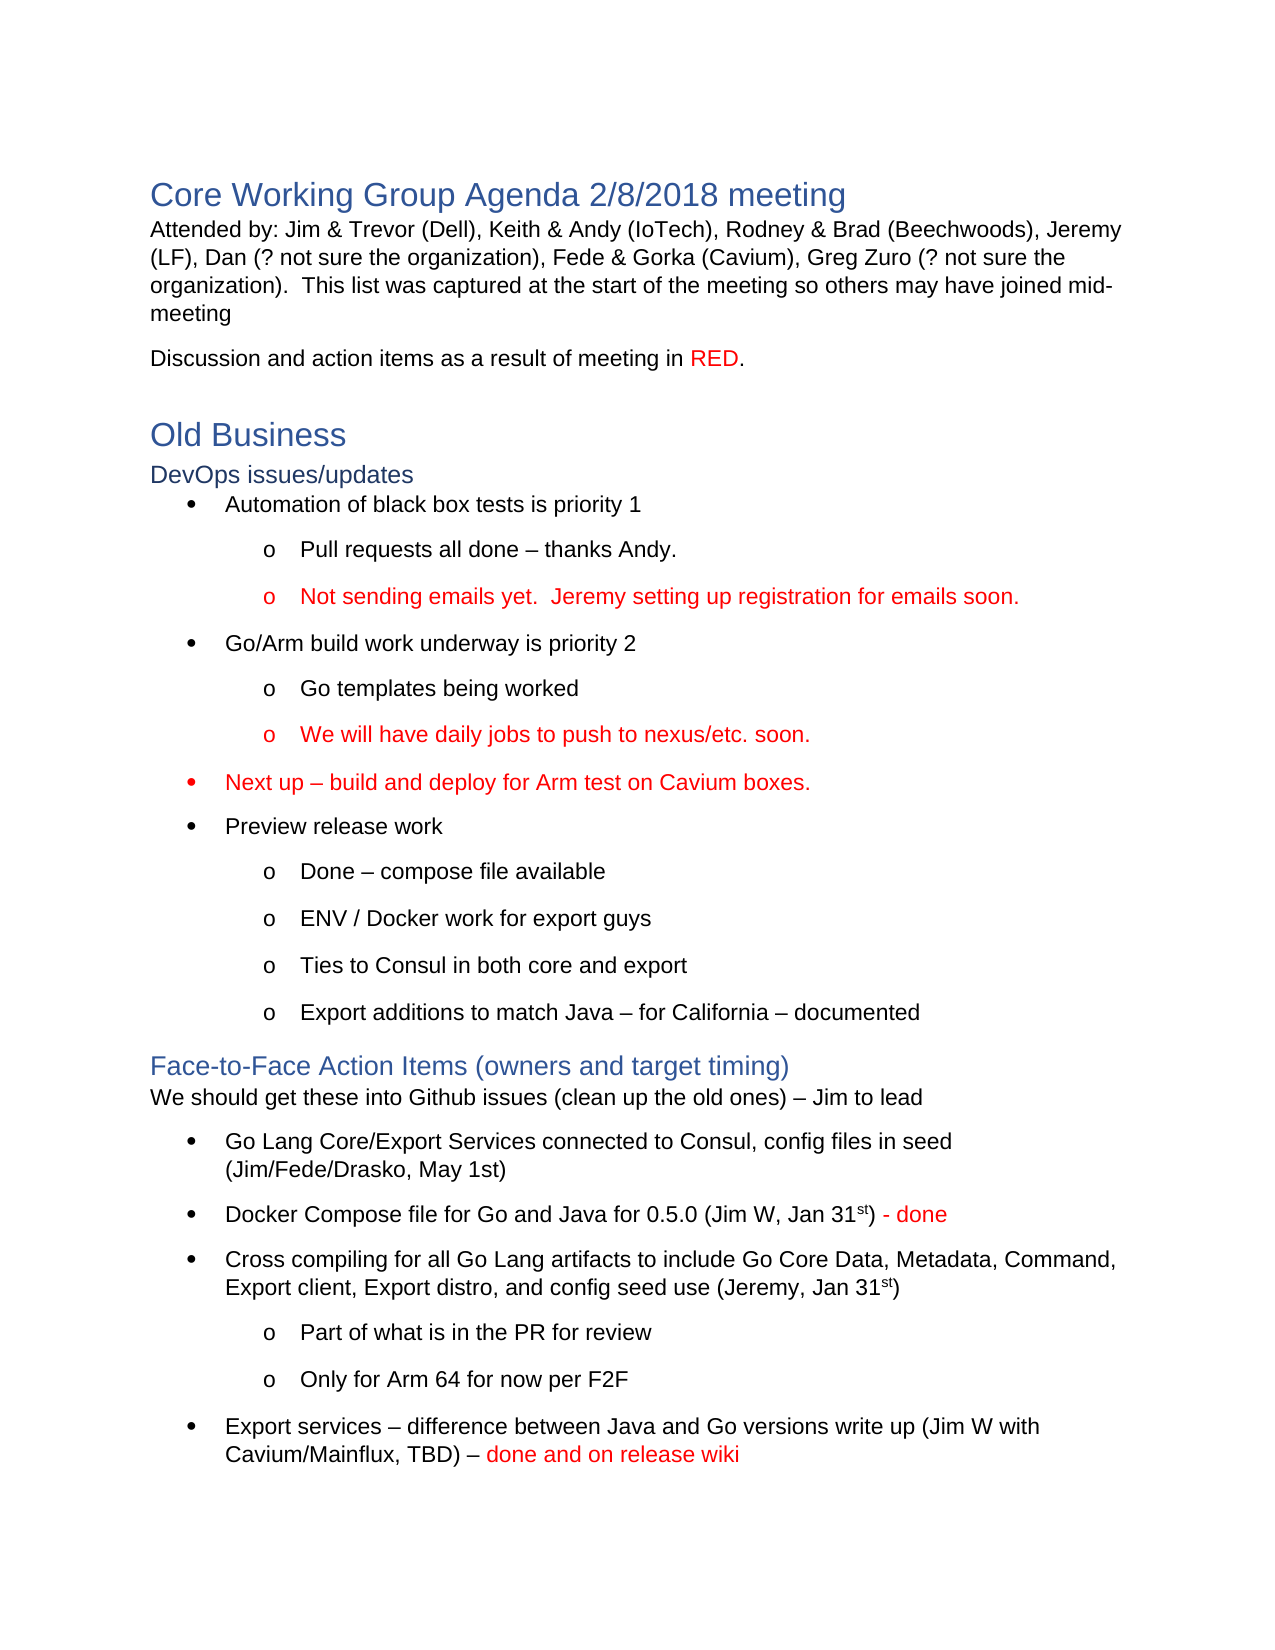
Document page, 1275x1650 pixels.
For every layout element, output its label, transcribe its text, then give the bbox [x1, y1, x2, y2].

list We will have daily jobs to push to nexus/etc. soon. [262, 721, 1125, 750]
list Next up – build and deploy for Arm test on Cavium boxes. [187, 768, 1125, 795]
list Not sending emails yet. Jeremy setting up registration for emails soon. [262, 583, 1125, 611]
text We should get these into Github issues (clean up the old ones) – Jim to lead [150, 1083, 1125, 1110]
list Only for Arm 64 for now per F2F [262, 1366, 1125, 1394]
list Go Lang Core/Export Services connected to Consul, config files in seed (Jim/Fede/Drasko, May 1st) [187, 1128, 1125, 1183]
list Pull requests all done – thanks Andy. [262, 536, 1125, 564]
list ENV / Docker work for export guys [262, 905, 1125, 933]
text Attended by: Jim & Trevor (Dell), Keith & Andy (IoTech), Rodney & Brad (Beechwoods), Jeremy (LF), Dan (? not sure the organization), Fede & Gorka (Cavium), Greg Zuro (? not sure the organization). This list was captured at the start of the meeting so others may have joined mid-meeting [150, 216, 1125, 327]
list Preview release work [187, 813, 1125, 839]
subtitle Old Business [150, 415, 1125, 453]
list Export services – difference between Java and Go versions write up (Jim W with Cavium/Mainflux, TBD) – done and on release wiki [187, 1413, 1125, 1467]
list Done – compose file available [262, 858, 1125, 886]
list Docker Compose file for Go and Java for 0.5.0 (Jim W, Jan 31st) - done [187, 1201, 1125, 1228]
subtitle DevOps issues/updates [150, 460, 1125, 489]
list Export additions to match Java – for California – documented [262, 999, 1125, 1027]
text Discussion and action items as a result of meeting in RED. [150, 345, 1125, 372]
list Part of what is in the PR for review [262, 1319, 1125, 1347]
list Automation of black box tests is priority 1 [187, 491, 1125, 517]
list Ties to Consul in both core and export [262, 952, 1125, 980]
subtitle Core Working Group Agenda 2/8/2018 meeting [150, 175, 1125, 213]
list Go templates being worked [262, 674, 1125, 703]
subtitle Face-to-Face Action Items (owners and target timing) [150, 1050, 1125, 1081]
list Cross compiling for all Go Lang artifacts to include Go Core Data, Metadata, Command, Export client, Export distro, and config seed use (Jeremy, Jan 31st) [187, 1246, 1125, 1301]
list Go/Arm build work underway is priority 2 [187, 630, 1125, 656]
